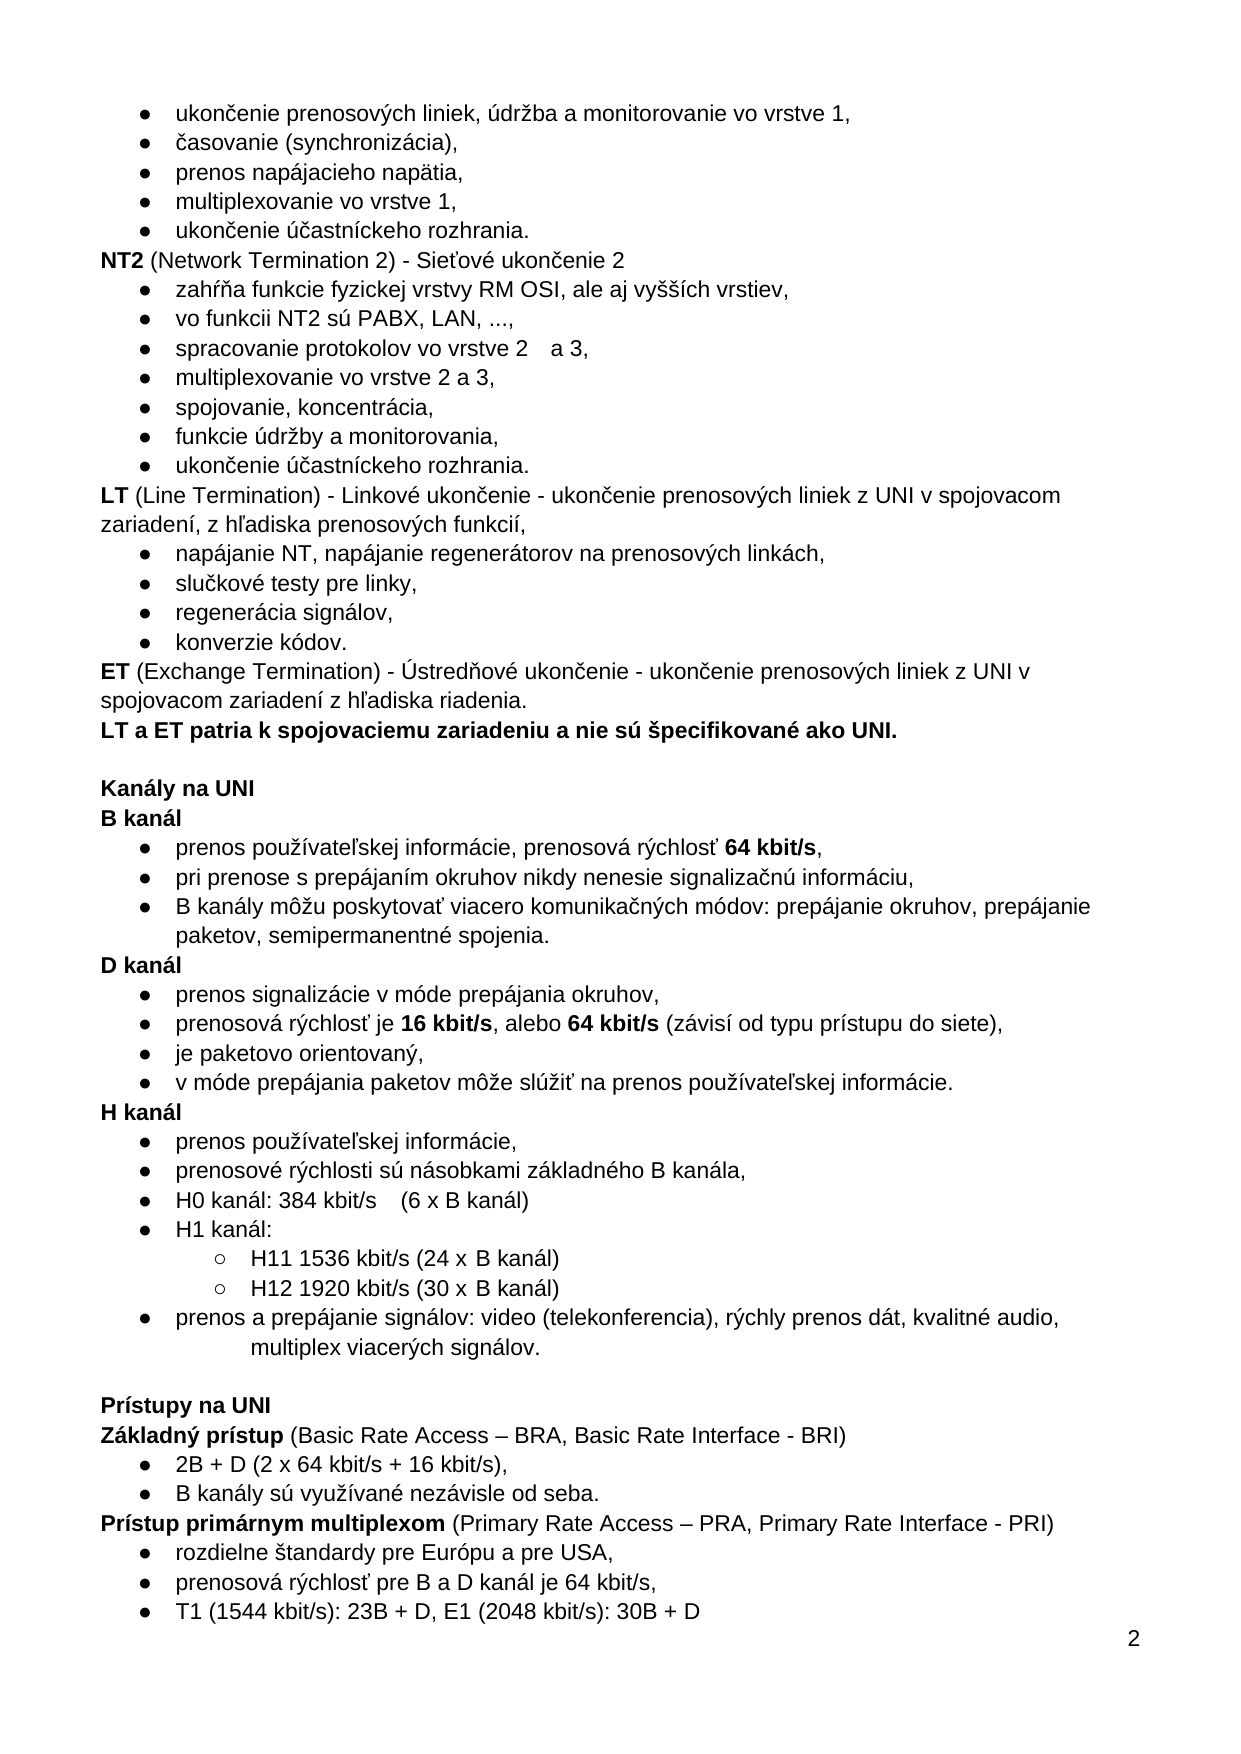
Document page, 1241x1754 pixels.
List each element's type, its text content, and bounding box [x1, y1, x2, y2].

list T1 (1544 kbit/s): 23B + D, E1 (2048 kbit/s): 30B + D [138, 1598, 1140, 1624]
list prenos a prepájanie signálov: video (telekonferencia), rýchly prenos dát, kvalitné audio, multiplex viacerých signálov. [138, 1305, 1140, 1360]
text LT a ET patria k spojovaciemu zariadeniu a nie sú špecifikované ako UNI. [100, 717, 1140, 743]
list H12 1920 kbit/s (30 x B kanál) [213, 1275, 1140, 1301]
list 2B + D (2 x 64 kbit/s + 16 kbit/s), [138, 1452, 1140, 1477]
list B kanály môžu poskytovať viacero komunikačných módov: prepájanie okruhov, prepájanie paketov, semipermanentné spojenia. [138, 893, 1140, 948]
list pri prenose s prepájaním okruhov nikdy nenesie signalizačnú informáciu, [138, 864, 1140, 890]
list multiplexovanie vo vrstve 2 a 3, [138, 365, 1140, 390]
list multiplexovanie vo vrstve 1, [138, 188, 1140, 214]
text Prístup primárnym multiplexom (Primary Rate Access – PRA, Primary Rate Interface - PRI) [100, 1510, 1140, 1536]
text Prístupy na UNI [100, 1393, 1140, 1418]
list funkcie údržby a monitorovania, [138, 423, 1140, 449]
list regenerácia signálov, [138, 600, 1140, 625]
list spracovanie protokolov vo vrstve 2 a 3, [138, 335, 1140, 361]
list konverzie kódov. [138, 629, 1140, 655]
text H kanál [100, 1099, 1140, 1125]
list prenos signalizácie v móde prepájania okruhov, [138, 982, 1140, 1007]
text LT (Line Termination) - Linkové ukončenie - ukončenie prenosových liniek z UNI v spojovacom zariadení, z hľadiska prenosových funkcií, [100, 482, 1140, 537]
list prenos používateľskej informácie, prenosová rýchlosť 64 kbit/s, [138, 835, 1140, 860]
list spojovanie, koncentrácia, [138, 394, 1140, 420]
list je paketovo orientovaný, [138, 1040, 1140, 1066]
list napájanie NT, napájanie regenerátorov na prenosových linkách, [138, 541, 1140, 567]
list prenosové rýchlosti sú násobkami základného B kanála, [138, 1158, 1140, 1183]
list ukončenie účastníckeho rozhrania. [138, 218, 1140, 243]
list prenos používateľskej informácie, [138, 1128, 1140, 1154]
list H1 kanál: [138, 1217, 1140, 1242]
text ET (Exchange Termination) - Ústredňové ukončenie - ukončenie prenosových liniek z UNI v spojovacom zariadení z hľadiska riadenia. [100, 658, 1140, 713]
list časovanie (synchronizácia), [138, 130, 1140, 155]
list vo funkcii NT2 sú PABX, LAN, ..., [138, 306, 1140, 332]
list zahŕňa funkcie fyzickej vrstvy RM OSI, ale aj vyšších vrstiev, [138, 277, 1140, 302]
list prenos napájacieho napätia, [138, 159, 1140, 185]
text D kanál [100, 952, 1140, 978]
text Kanály na UNI [100, 776, 1140, 802]
text Základný prístup (Basic Rate Access – BRA, Basic Rate Interface - BRI) [100, 1422, 1140, 1448]
list prenosová rýchlosť je 16 kbit/s, alebo 64 kbit/s (závisí od typu prístupu do siete), [138, 1011, 1140, 1037]
list prenosová rýchlosť pre B a D kanál je 64 kbit/s, [138, 1569, 1140, 1595]
list v móde prepájania paketov môže slúžiť na prenos používateľskej informácie. [138, 1070, 1140, 1095]
list H11 1536 kbit/s (24 x B kanál) [213, 1246, 1140, 1272]
text NT2 (Network Termination 2) - Sieťové ukončenie 2 [100, 247, 1140, 273]
list slučkové testy pre linky, [138, 570, 1140, 596]
list ukončenie prenosových liniek, údržba a monitorovanie vo vrstve 1, [138, 100, 1140, 126]
list B kanály sú využívané nezávisle od seba. [138, 1481, 1140, 1507]
list ukončenie účastníckeho rozhrania. [138, 453, 1140, 478]
text B kanál [100, 805, 1140, 831]
list rozdielne štandardy pre Európu a pre USA, [138, 1540, 1140, 1565]
list H0 kanál: 384 kbit/s (6 x B kanál) [138, 1187, 1140, 1213]
